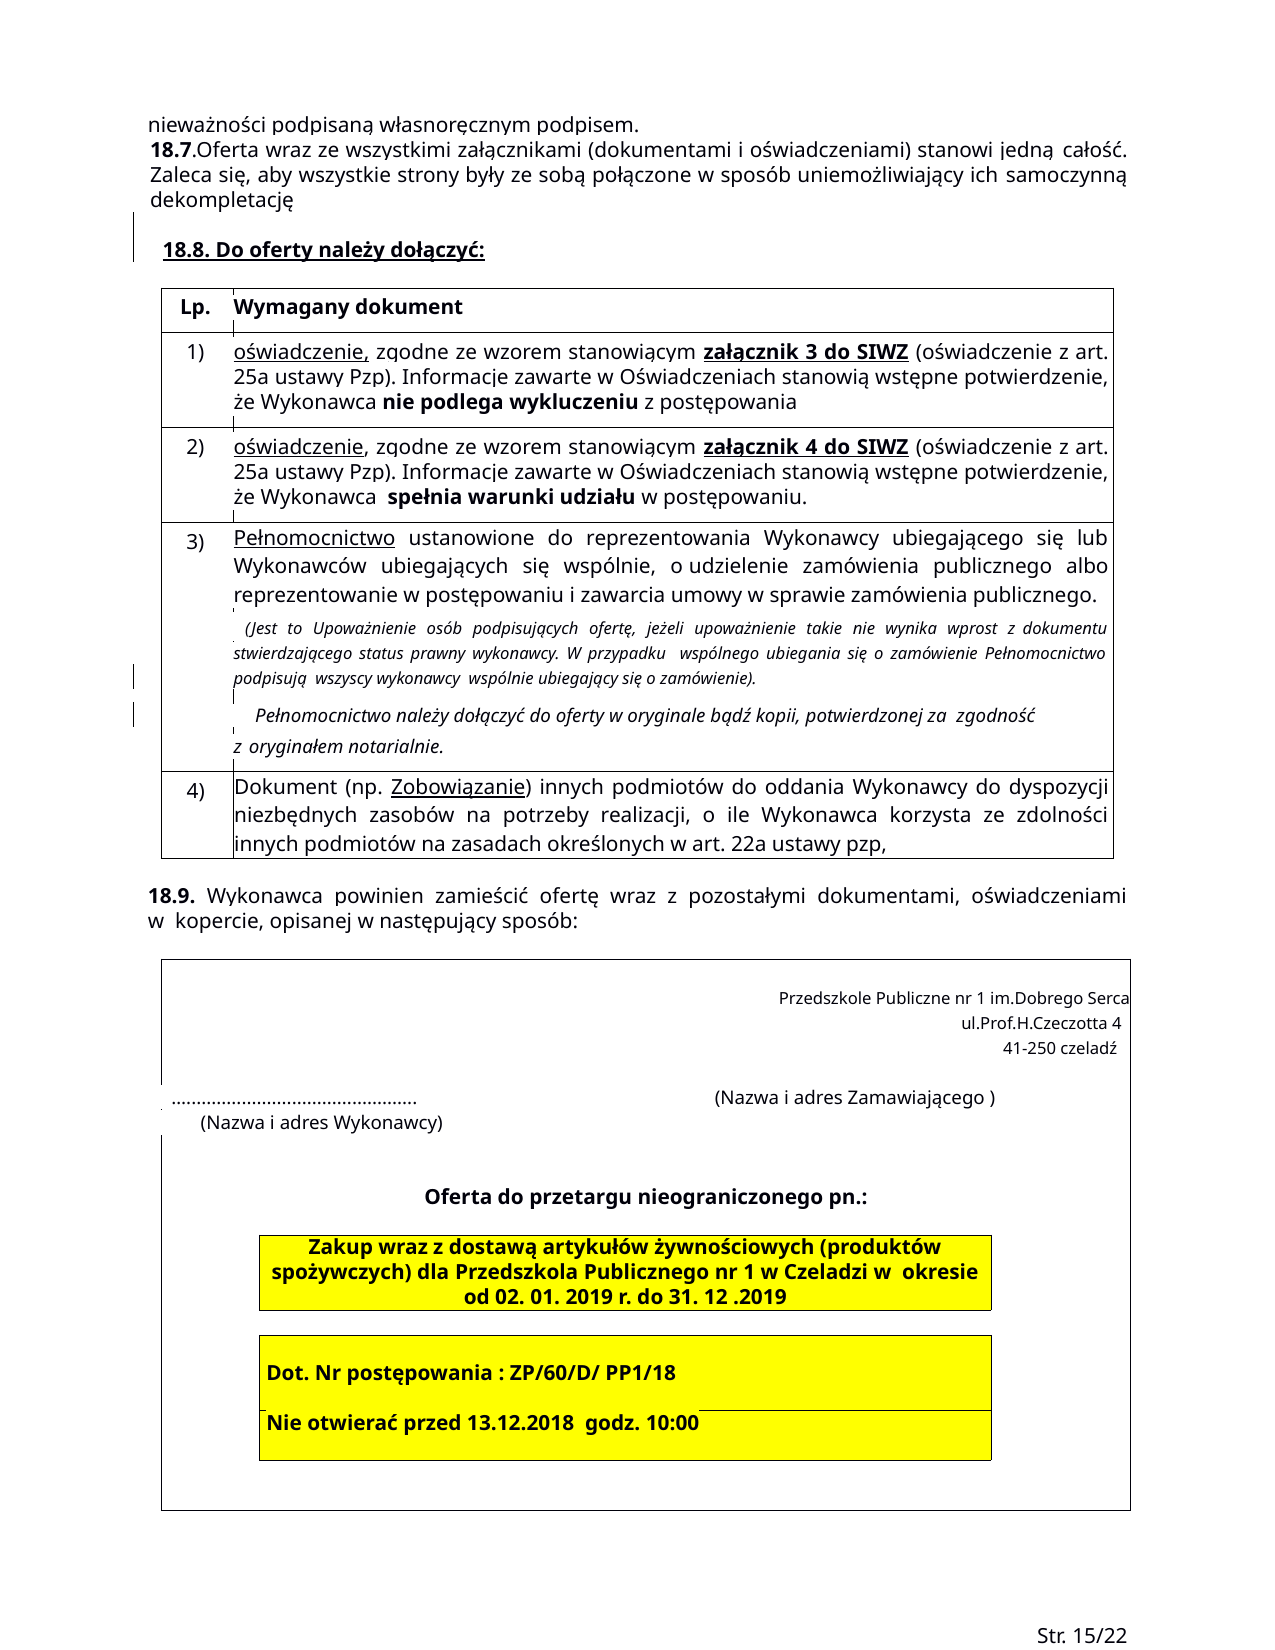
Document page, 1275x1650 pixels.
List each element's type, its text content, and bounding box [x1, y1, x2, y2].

table_cell oświadczenie, zgodne ze wzorem stanowiącym załącznik 4 do SIWZ (oświadczenie z art. 25a ustawy Pzp). Informacje zawarte w Oświadczeniach stanowią wstępne potwierdzenie, że Wykonawca spełnia warunki udziału w postępowaniu. [234, 428, 1113, 522]
table_header Dot. Nr postępowania : ZP/60/D/ PP1/18 [260, 1336, 991, 1410]
table_cell Nie otwierać przed 13.12.2018 godz. 10:00 [260, 1411, 991, 1460]
table_cell Dokument (np. Zobowiązanie) innych podmiotów do oddania Wykonawcy do dyspozycji niezbędnych zasobów na potrzeby realizacji, o ile Wykonawca korzysta ze zdolności innych podmiotów na zasadach określonych w art. 22a ustawy pzp, [234, 772, 1113, 857]
table_cell 2) [162, 428, 233, 522]
table_cell Pełnomocnictwo ustanowione do reprezentowania Wykonawcy ubiegającego się lub Wykonawców ubiegających się wspólnie, o udzielenie zamówienia publicznego albo reprezentowanie w postępowaniu i zawarcia umowy w sprawie zamówienia publicznego. (Jest to Upoważnienie osób podpisujących ofertę, jeżeli upoważnienie takie nie wynika wprost z dokumentu stwierdzającego status prawny wykonawcy. W przypadku wspólnego ubiegania się o zamówienie Pełnomocnictwo podpisują wszyscy wykonawcy wspólnie ubiegający się o zamówienie). Pełnomocnictwo należy dołączyć do oferty w oryginale bądź kopii, potwierdzonej za zgodność z oryginałem notarialnie. [234, 523, 1113, 771]
table_cell 4) [162, 772, 233, 857]
table_header Lp. [162, 289, 233, 332]
table_header Zakup wraz z dostawą artykułów żywnościowych (produktów spożywczych) dla Przedszkola Publicznego nr 1 w Czeladzi w okresie od 02. 01. 2019 r. do 31. 12 .2019 [260, 1236, 991, 1310]
table_cell 3) [162, 523, 233, 771]
table_cell 1) [162, 333, 233, 427]
text 18.9. Wykonawca powinien zamieścić ofertę wraz z pozostałymi dokumentami, oświadczeniami w kopercie, opisanej w następujący sposób: [148, 883, 1127, 933]
table_cell oświadczenie, zgodne ze wzorem stanowiącym załącznik 3 do SIWZ (oświadczenie z art. 25a ustawy Pzp). Informacje zawarte w Oświadczeniach stanowią wstępne potwierdzenie, że Wykonawca nie podlega wykluczeniu z postępowania [234, 333, 1113, 427]
text nieważności podpisaną własnoręcznym podpisem. [148, 112, 1127, 137]
text 18.7.Oferta wraz ze wszystkimi załącznikami (dokumentami i oświadczeniami) stanowi jedną całość. Zaleca się, aby wszystkie strony były ze sobą połączone w sposób uniemożliwiający ich samoczynną dekompletację [150, 137, 1127, 212]
text 18.8. Do oferty należy dołączyć: [162, 237, 1127, 262]
table_header Przedszkole Publiczne nr 1 im.Dobrego Serca ul.Prof.H.Czeczotta 4 41-250 czeladź ….............................................. (Nazwa i adres Zamawiającego ) (Nazwa i adres Wykonawcy) Oferta do przetargu nieograniczonego pn.: [162, 960, 1130, 1510]
table_header Wymagany dokument [234, 289, 1113, 332]
